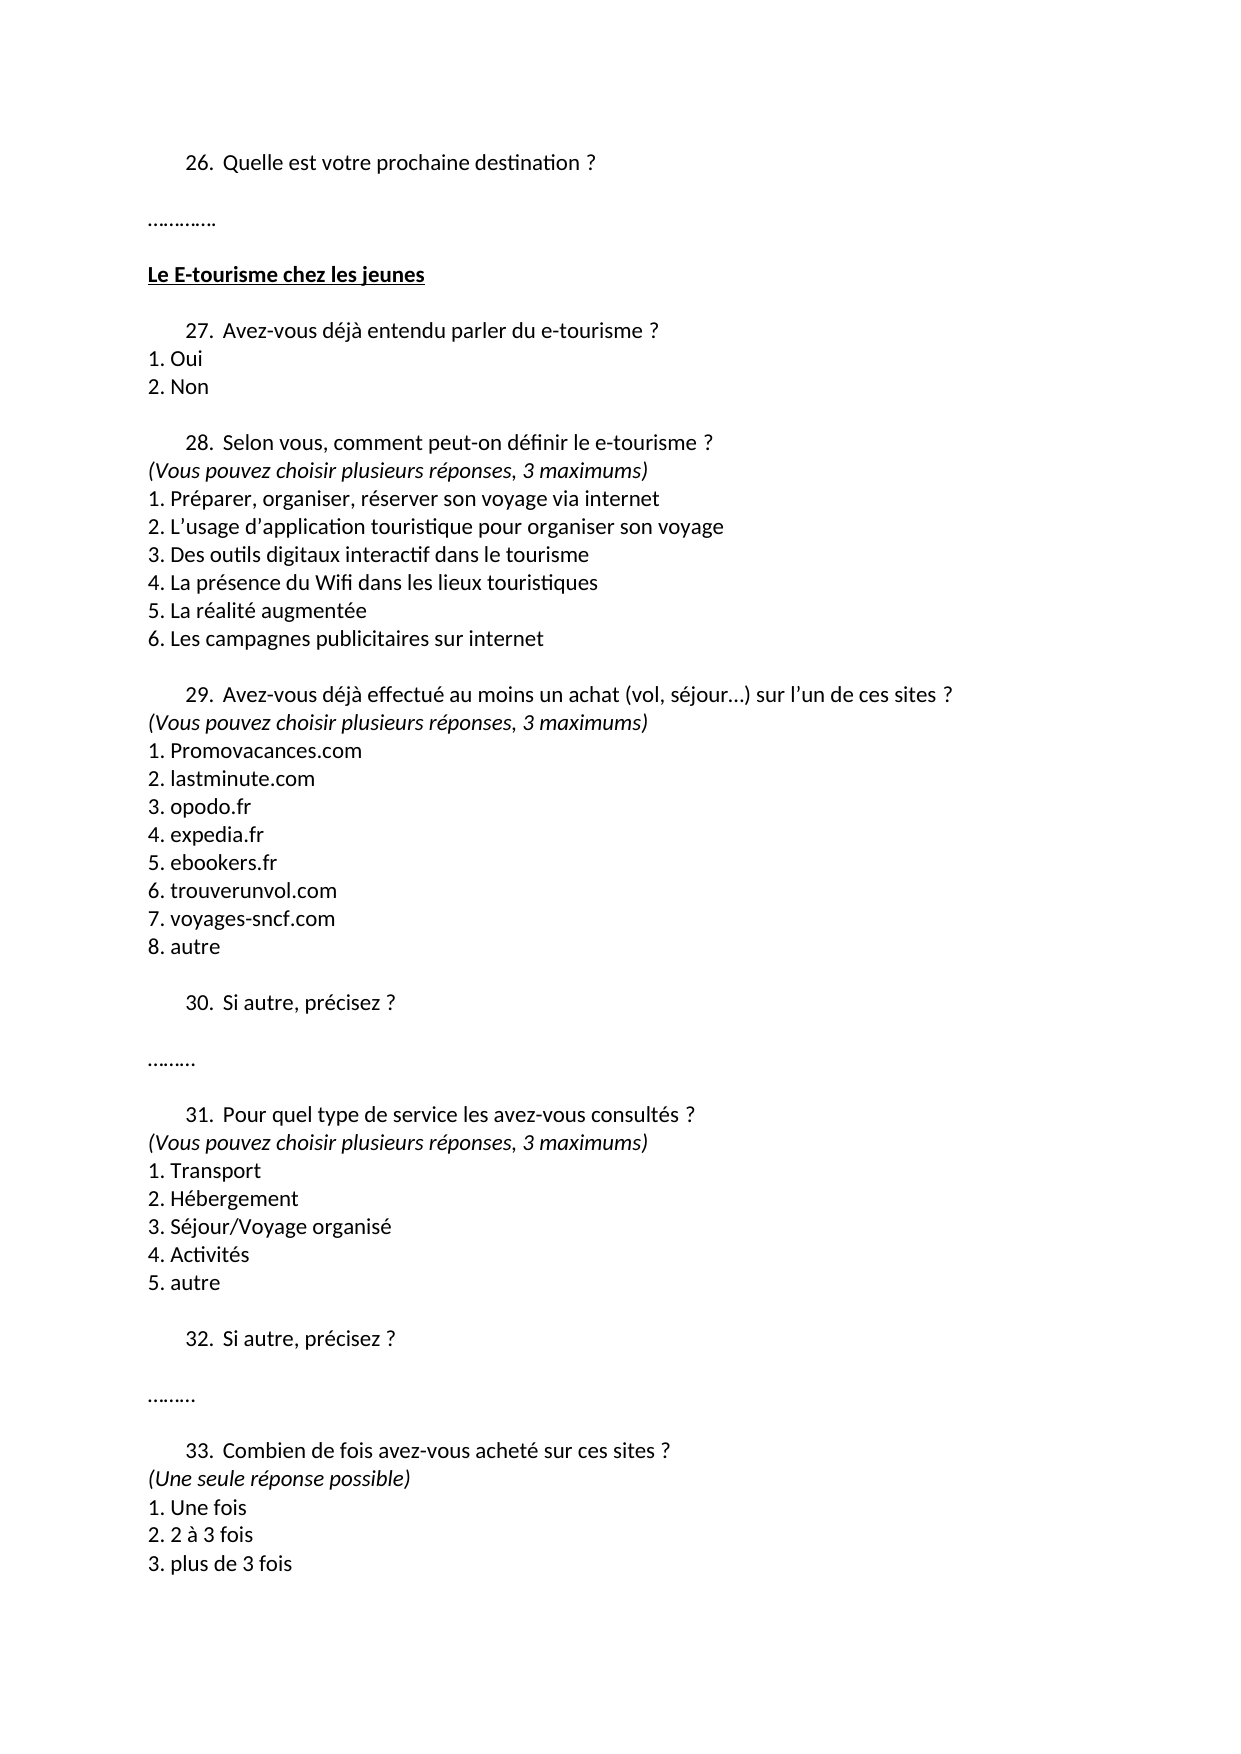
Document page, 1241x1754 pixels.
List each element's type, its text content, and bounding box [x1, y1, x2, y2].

text 4. La présence du Wifi dans les lieux touristiques [148, 568, 1093, 596]
list Quelle est votre prochaine destination ? [185, 148, 1093, 176]
list Selon vous, comment peut-on définir le e-tourisme ? [185, 428, 1093, 456]
text Le E-tourisme chez les jeunes [148, 260, 1093, 288]
list Si autre, précisez ? [185, 988, 1093, 1016]
text 7. voyages-sncf.com [148, 904, 1093, 932]
text 5. La réalité augmentée [148, 596, 1093, 624]
text 1. Oui [148, 344, 1093, 372]
text ……… [148, 1044, 1093, 1072]
text 2. 2 à 3 fois [148, 1521, 1093, 1549]
text 1. Transport [148, 1156, 1093, 1184]
text 6. trouverunvol.com [148, 876, 1093, 904]
text (Une seule réponse possible) [148, 1464, 1093, 1493]
list Avez-vous déjà entendu parler du e-tourisme ? [185, 316, 1093, 344]
text (Vous pouvez choisir plusieurs réponses, 3 maximums) [148, 456, 1093, 484]
list Avez-vous déjà effectué au moins un achat (vol, séjour…) sur l’un de ces sites ? [185, 680, 1093, 708]
text 1. Promovacances.com [148, 736, 1093, 764]
text 3. Des outils digitaux interactif dans le tourisme [148, 540, 1093, 568]
text 4. expedia.fr [148, 820, 1093, 848]
text 2. lastminute.com [148, 764, 1093, 792]
text 2. Hébergement [148, 1184, 1093, 1212]
text 3. plus de 3 fois [148, 1549, 1093, 1577]
text 1. Une fois [148, 1493, 1093, 1521]
list Si autre, précisez ? [185, 1324, 1093, 1352]
text 5. autre [148, 1268, 1093, 1296]
text …………. [148, 204, 1093, 232]
text 2. L’usage d’application touristique pour organiser son voyage [148, 512, 1093, 540]
list Pour quel type de service les avez-vous consultés ? [185, 1100, 1093, 1128]
text 5. ebookers.fr [148, 848, 1093, 876]
text (Vous pouvez choisir plusieurs réponses, 3 maximums) [148, 1128, 1093, 1156]
text 3. Séjour/Voyage organisé [148, 1212, 1093, 1240]
list Combien de fois avez-vous acheté sur ces sites ? [185, 1437, 1093, 1464]
text ……… [148, 1381, 1093, 1408]
text 1. Préparer, organiser, réserver son voyage via internet [148, 484, 1093, 512]
text 2. Non [148, 372, 1093, 400]
text 3. opodo.fr [148, 792, 1093, 820]
text (Vous pouvez choisir plusieurs réponses, 3 maximums) [148, 708, 1093, 736]
text 4. Activités [148, 1240, 1093, 1268]
text 6. Les campagnes publicitaires sur internet [148, 624, 1093, 652]
text 8. autre [148, 932, 1093, 960]
